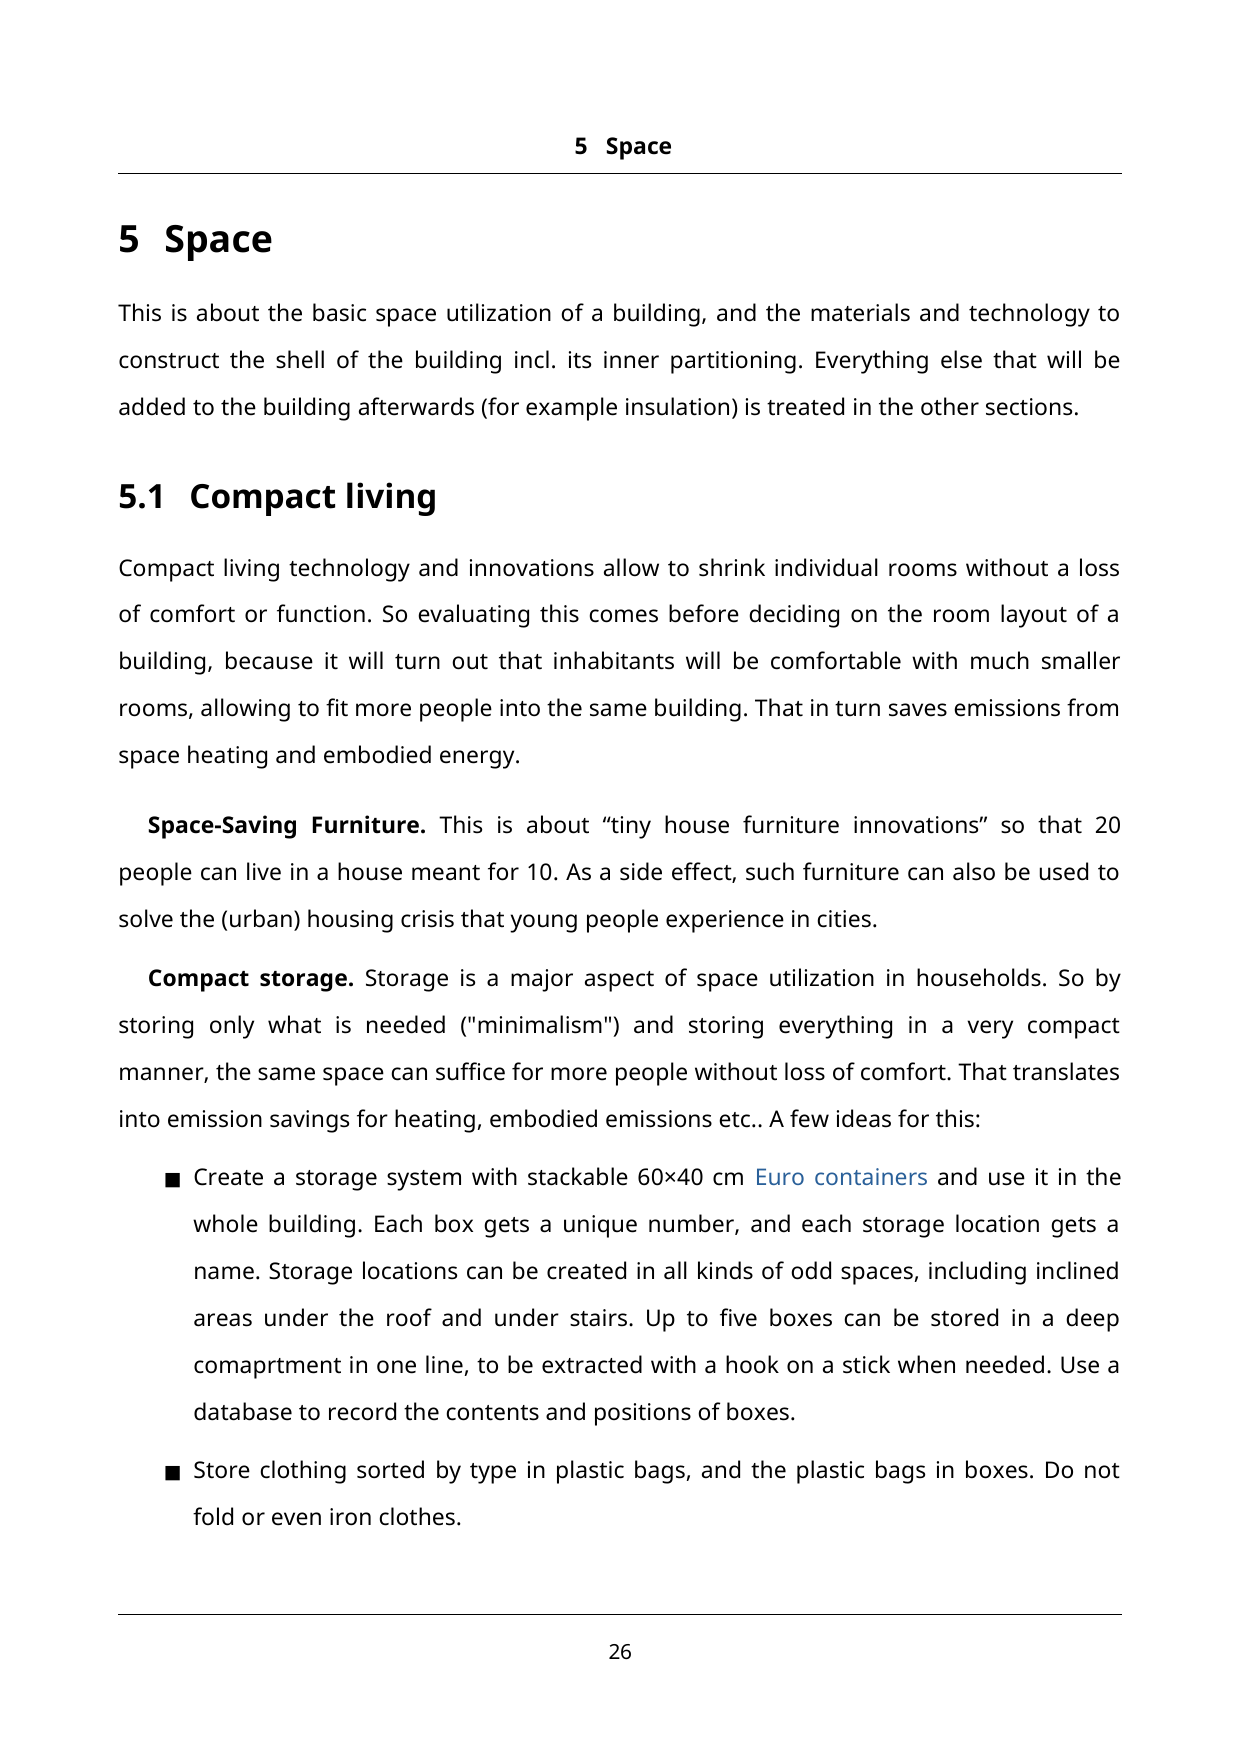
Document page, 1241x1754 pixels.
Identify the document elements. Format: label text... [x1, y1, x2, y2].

text Compact storage. Storage is a major aspect of space utilization in households. So by storing only what is needed ("minimalism") and storing everything in a very compact manner, the same space can suffice for more people without loss of comfort. That translates into emission savings for heating, embodied emissions etc.. A few ideas for this: [118, 962, 1122, 1134]
subtitle Compact living [118, 473, 1122, 518]
subtitle Space [118, 212, 1122, 263]
list Create a storage system with stackable 60×40 cm Euro containers and use it in the whole building. Each box gets a unique number, and each storage location gets a name. Storage locations can be created in all kinds of odd spaces, including inclined areas under the roof and under stairs. Up to five boxes can be stored in a deep comaprtment in one line, to be extracted with a hook on a stick when needed. Use a database to record the contents and positions of boxes. [164, 1161, 1122, 1427]
text Compact living technology and innovations allow to shrink individual rooms without a loss of comfort or function. So evaluating this comes before deciding on the room layout of a building, because it will turn out that inhabitants will be comfortable with much smaller rooms, allowing to fit more people into the same building. That in turn saves emissions from space heating and embodied energy. [118, 551, 1122, 770]
text Space-Saving Furniture. This is about “tiny house furniture innovations” so that 20 people can live in a house meant for 10. As a side effect, such furniture can also be used to solve the (urban) housing crisis that young people experience in cities. [118, 809, 1122, 934]
list Store clothing sorted by type in plastic bags, and the plastic bags in boxes. Do not fold or even iron clothes. [164, 1454, 1122, 1532]
text This is about the basic space utilization of a building, and the materials and technology to construct the shell of the building incl. its inner partitioning. Everything else that will be added to the building afterwards (for example insulation) is treated in the other sections. [118, 297, 1122, 422]
